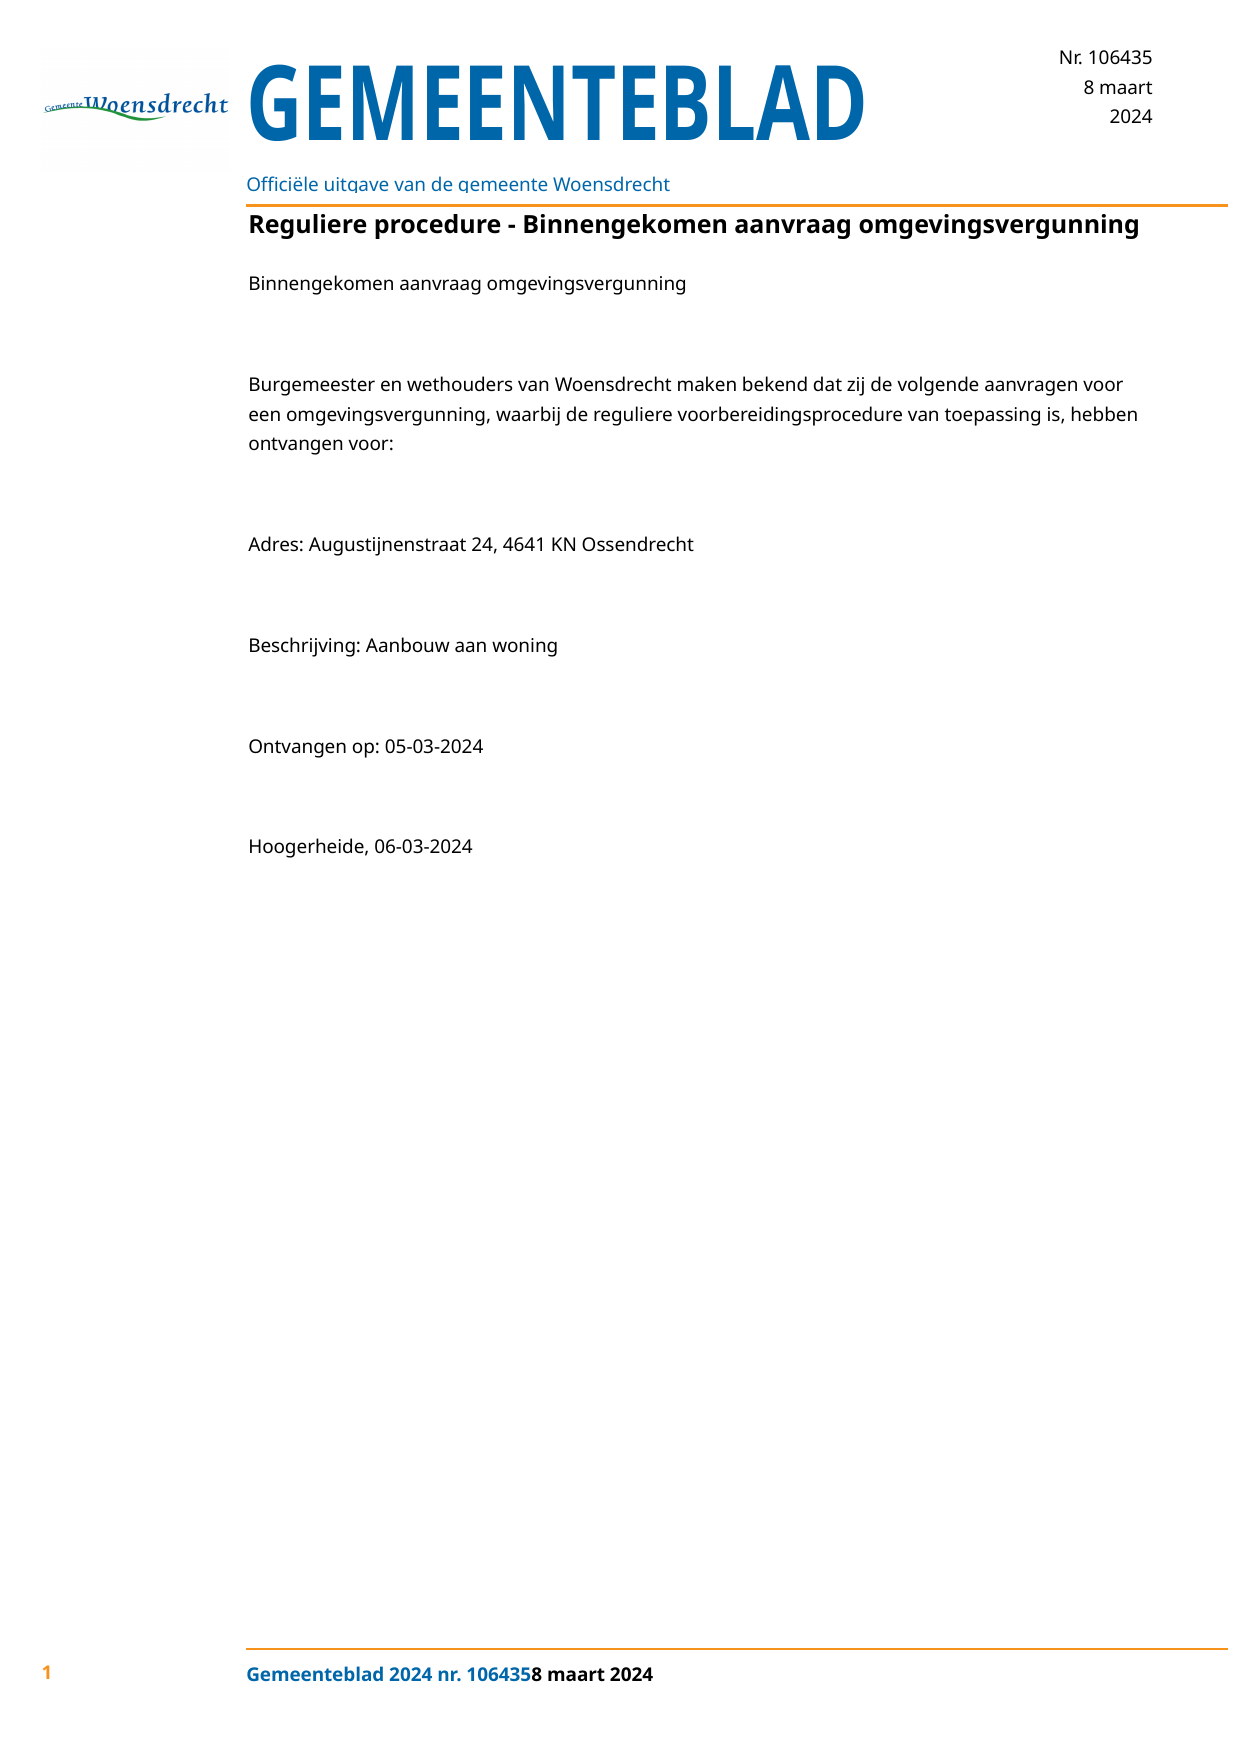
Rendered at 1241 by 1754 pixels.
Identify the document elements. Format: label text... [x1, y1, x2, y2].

text Adres: Augustijnenstraat 24, 4641 KN Ossendrecht [248, 531, 1152, 557]
text Beschrijving: Aanbouw aan woning [248, 632, 1152, 658]
text Hoogerheide, 06-03-2024 [248, 834, 1152, 859]
text Binnengekomen aanvraag omgevingsvergunning [248, 270, 1152, 296]
picture [41, 47, 231, 172]
text Ontvangen op: 05-03-2024 [248, 733, 1152, 758]
text Reguliere procedure - Binnengekomen aanvraag omgevingsvergunning [248, 207, 1152, 241]
text Burgemeester en wethouders van Woensdrecht maken bekend dat zij de volgende aanvragen voor een omgevingsvergunning, waarbij de reguliere voorbereidingsprocedure van toepassing is, hebben ontvangen voor: [248, 371, 1152, 456]
